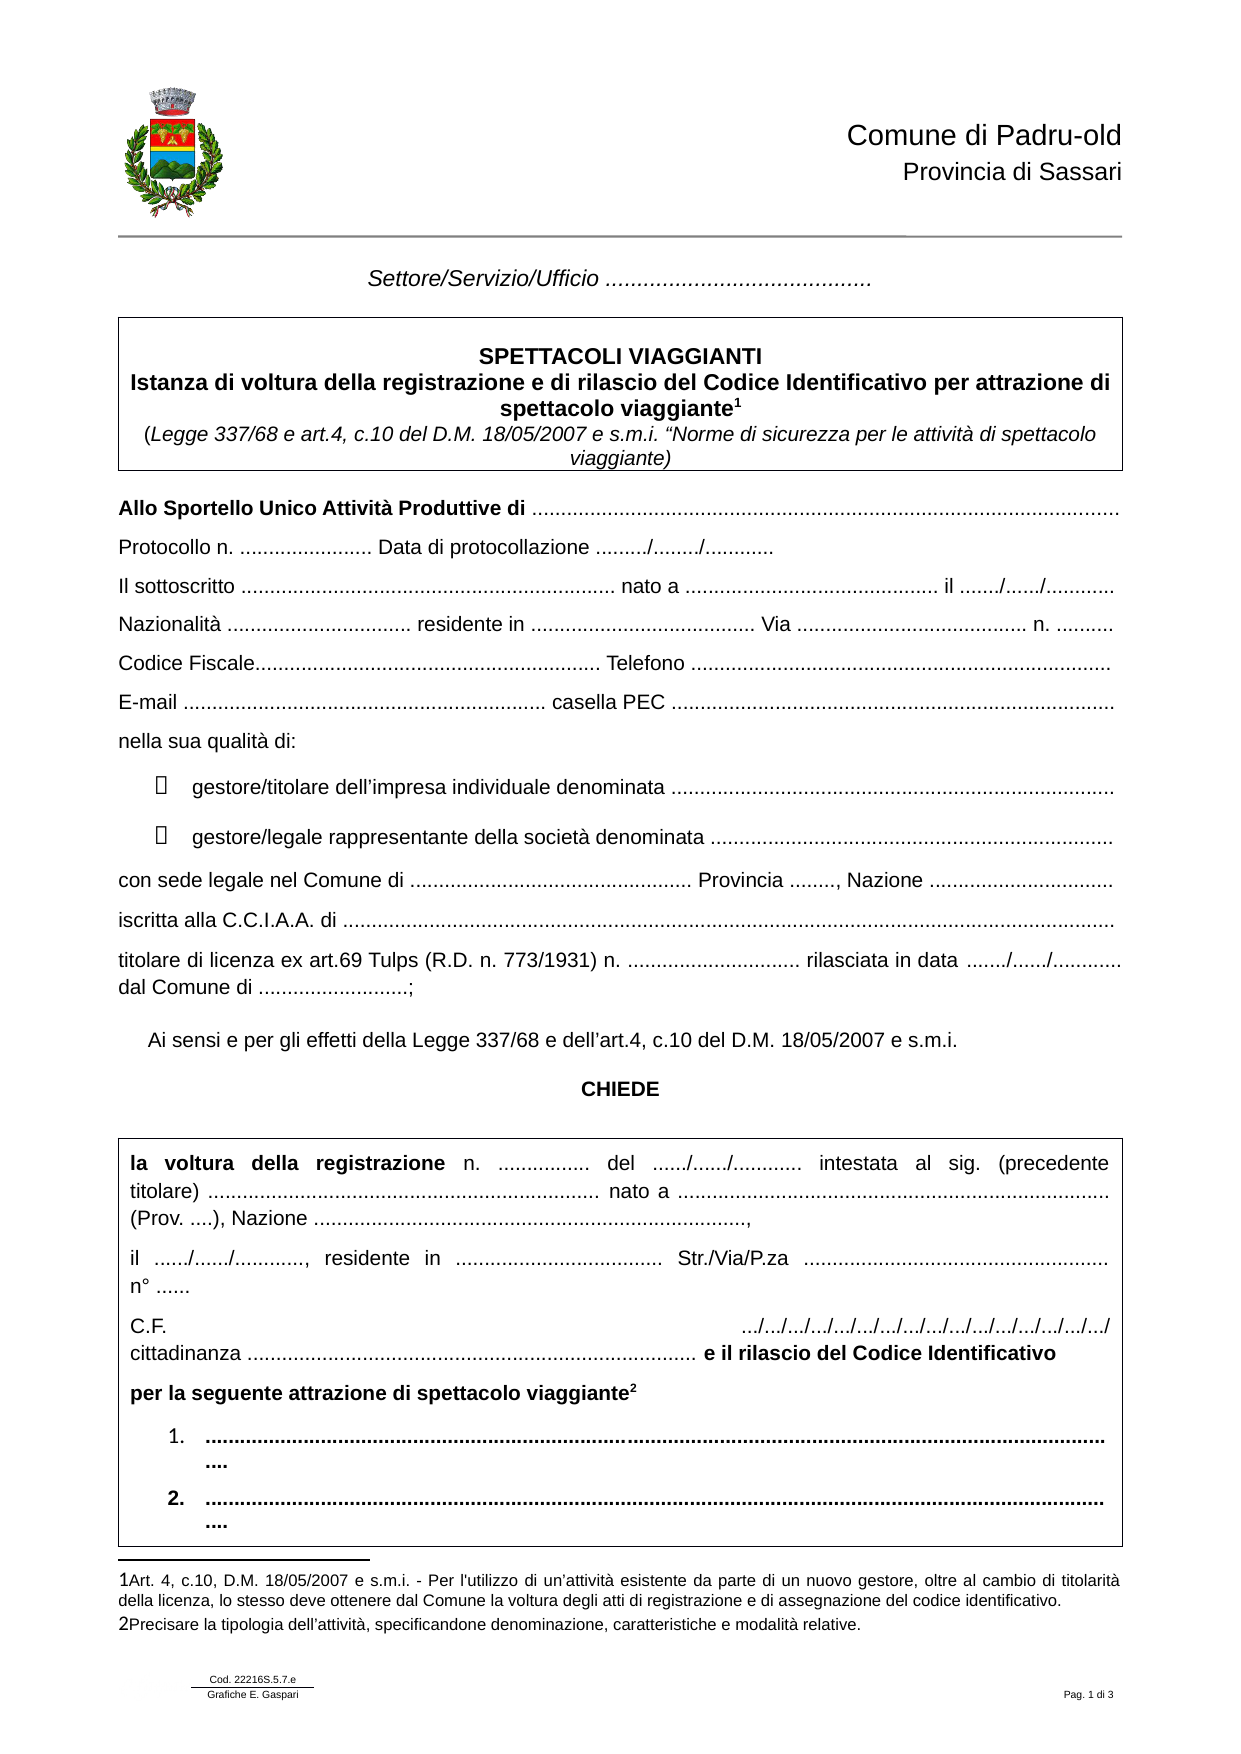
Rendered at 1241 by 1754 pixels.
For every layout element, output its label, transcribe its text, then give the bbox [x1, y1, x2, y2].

text Provincia di Sassari [224, 157, 1122, 185]
table_header SPETTACOLI VIAGGIANTI Istanza di voltura della registrazione e di rilascio del Codice Identificativo per attrazione di spettacolo viaggiante (Legge 337/68 e art.4, c.10 del D.M. 18/05/2007 e s.m.i. “Norme di sicurezza per le attività di spettacolo viaggiante) [119, 318, 1122, 470]
text Ai sensi e per gli effetti della Legge 337/68 e dell’art.4, c.10 del D.M. 18/05/2007 e s.m.i. [118, 1027, 1122, 1051]
text Settore/Servizio/Ufficio .......................................... [118, 265, 1122, 291]
text Il sottoscritto ................................................................. nato a ............................................ il ......./....../............ [118, 573, 1122, 597]
text nella sua qualità di: [118, 729, 1122, 753]
text Nazionalità ................................ residente in ....................................... Via ........................................ n. .......... [118, 612, 1122, 636]
text iscritta alla C.C.I.A.A. di ...................................................................................................................................... [118, 907, 1122, 931]
text con sede legale nel Comune di ................................................. Provincia ........, Nazione ................................ [118, 867, 1122, 891]
subtitle CHIEDE [118, 1076, 1122, 1100]
text Codice Fiscale............................................................ Telefono ......................................................................... [118, 651, 1122, 675]
text  gestore/legale rappresentante della società denominata ...................................................................... [153, 818, 1122, 852]
text Protocollo n. ....................... Data di protocollazione ........./......../............ [118, 534, 1122, 558]
text Comune di Padru-old [224, 118, 1122, 152]
text Allo Sportello Unico Attività Produttive di [118, 496, 1122, 520]
picture [122, 87, 224, 219]
text titolare di licenza ex art.69 Tulps (R.D. n. 773/1931) n. .............................. rilasciata in data ......./....../............ dal Comune di ..........................; [118, 947, 1122, 999]
table_header la voltura della registrazione n. ................ del ....../....../............ intestata al sig. (precedente titolare) .................................................................... nato a ........................................................................... (Prov. ....), Nazione ..........................................................................., il ....../....../............, residente in .................................... Str./Via/P.za ..................................................... n° ...... C.F. .../.../.../.../.../.../.../.../.../.../.../.../.../.../.../.../ cittadinanza .............................................................................. e il rilascio del Codice Identificativo per la seguente attrazione di spettacolo viaggiante ................................................................................................................................................................ ................................................................................................................................................................ ................................................................................................................................................................ ................................................................................................................................................................ ............................................................................................................................................................... [119, 1139, 1122, 1546]
text E-mail ............................................................... casella PEC ............................................................................. [118, 690, 1122, 714]
text  gestore/titolare dell’impresa individuale denominata ............................................................................. [153, 768, 1122, 802]
